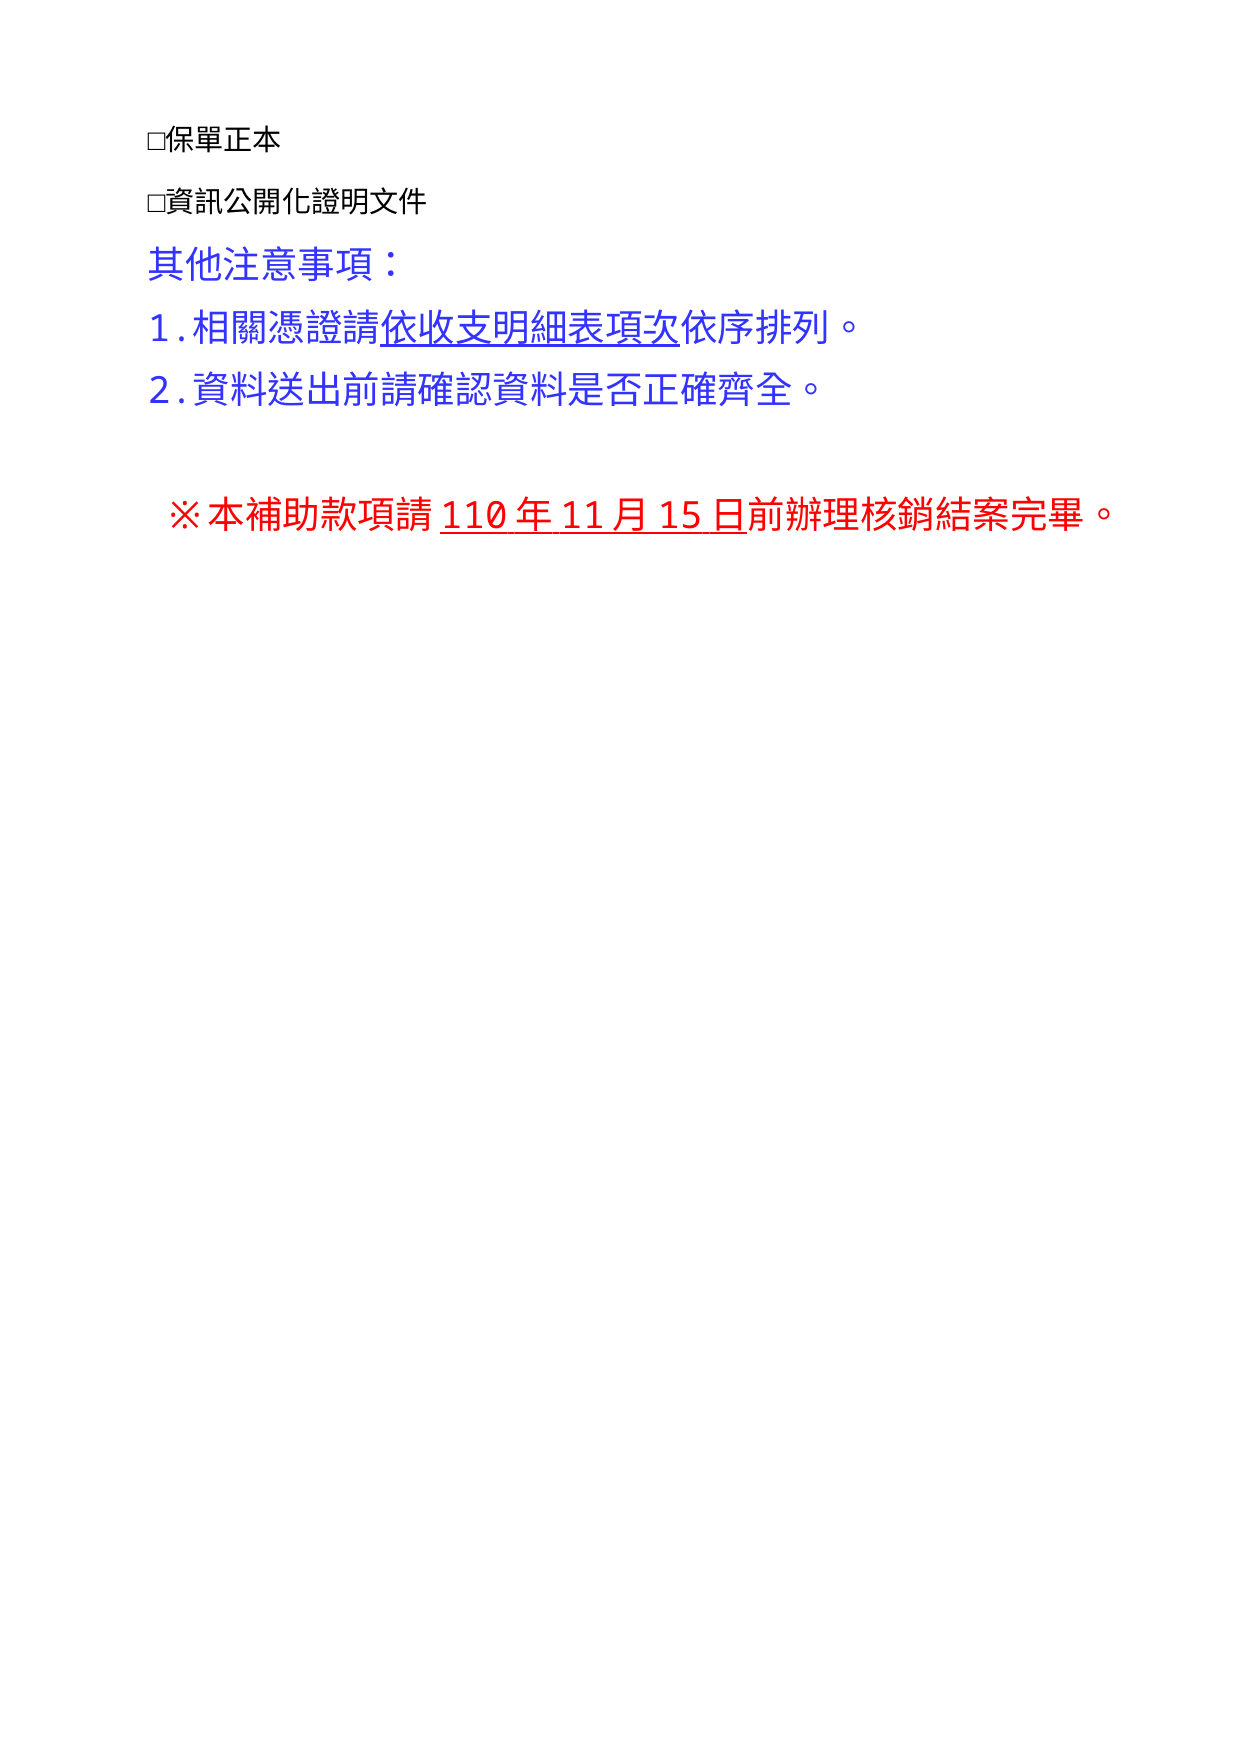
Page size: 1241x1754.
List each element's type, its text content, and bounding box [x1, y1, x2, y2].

text □資訊公開化證明文件 [148, 158, 1137, 221]
text 1.相關憑證請依收支明細表項次依序排列。 [148, 283, 1137, 346]
text 其他注意事項： [148, 221, 1137, 283]
text 2.資料送出前請確認資料是否正確齊全。 [148, 346, 1137, 408]
text ※本補助款項請110年11月15日前辦理核銷結案完畢。 [148, 471, 1137, 533]
text □保單正本 [148, 96, 1137, 158]
